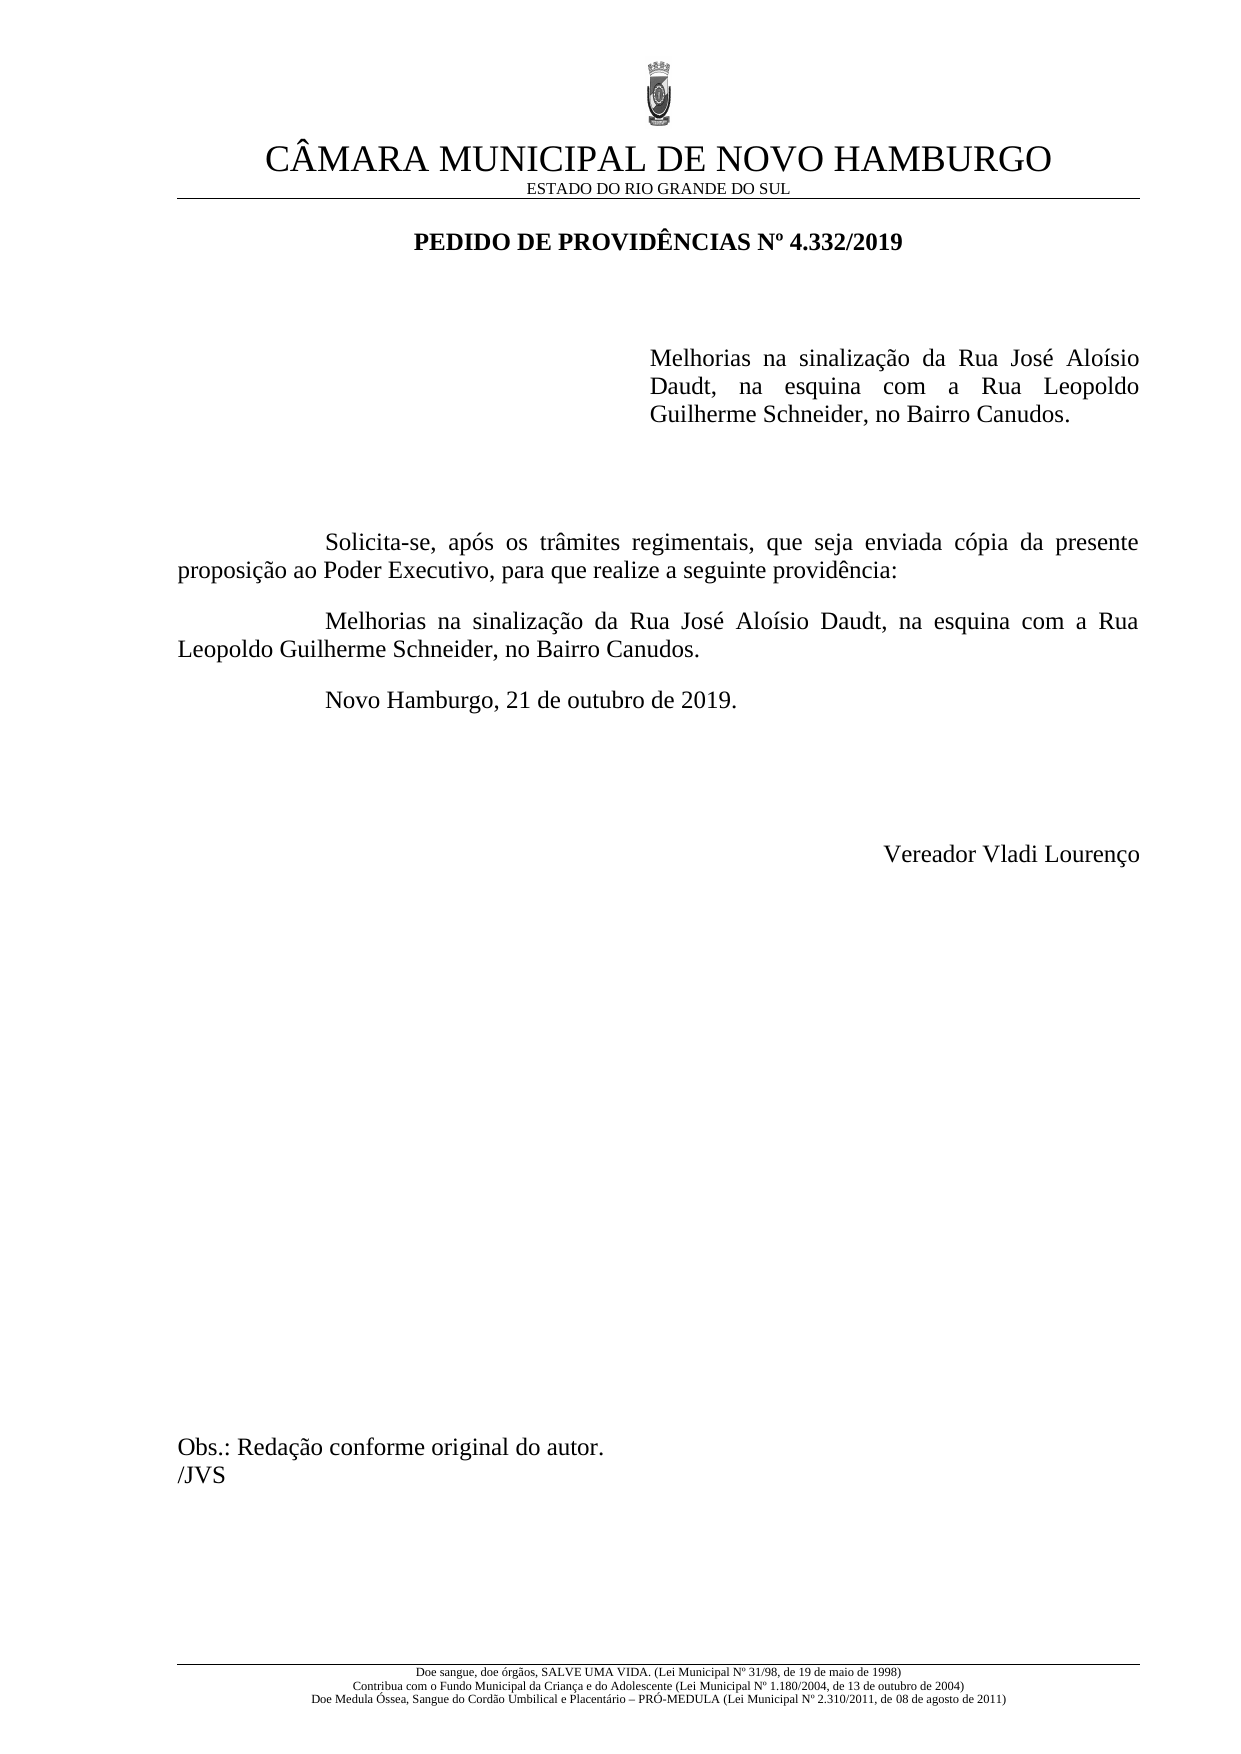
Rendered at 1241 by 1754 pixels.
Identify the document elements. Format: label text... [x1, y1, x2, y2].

text Obs.: Redação conforme original do autor. [177, 1433, 1140, 1461]
text Melhorias na sinalização da Rua José Aloísio Daudt, na esquina com a Rua Leopoldo Guilherme Schneider, no Bairro Canudos. [177, 607, 1140, 662]
text Solicita-se, após os trâmites regimentais, que seja enviada cópia da presente proposição ao Poder Executivo, para que realize a seguinte providência: [177, 528, 1140, 583]
text Vereador Vladi Lourenço [177, 840, 1140, 867]
text Novo Hamburgo, 21 de outubro de 2019. [177, 686, 1140, 714]
text PEDIDO DE PROVIDÊNCIAS Nº 4.332/2019 [177, 228, 1140, 256]
text /JVS [177, 1461, 1140, 1489]
text Melhorias na sinalização da Rua José Aloísio Daudt, na esquina com a Rua Leopoldo Guilherme Schneider, no Bairro Canudos. [649, 344, 1140, 428]
